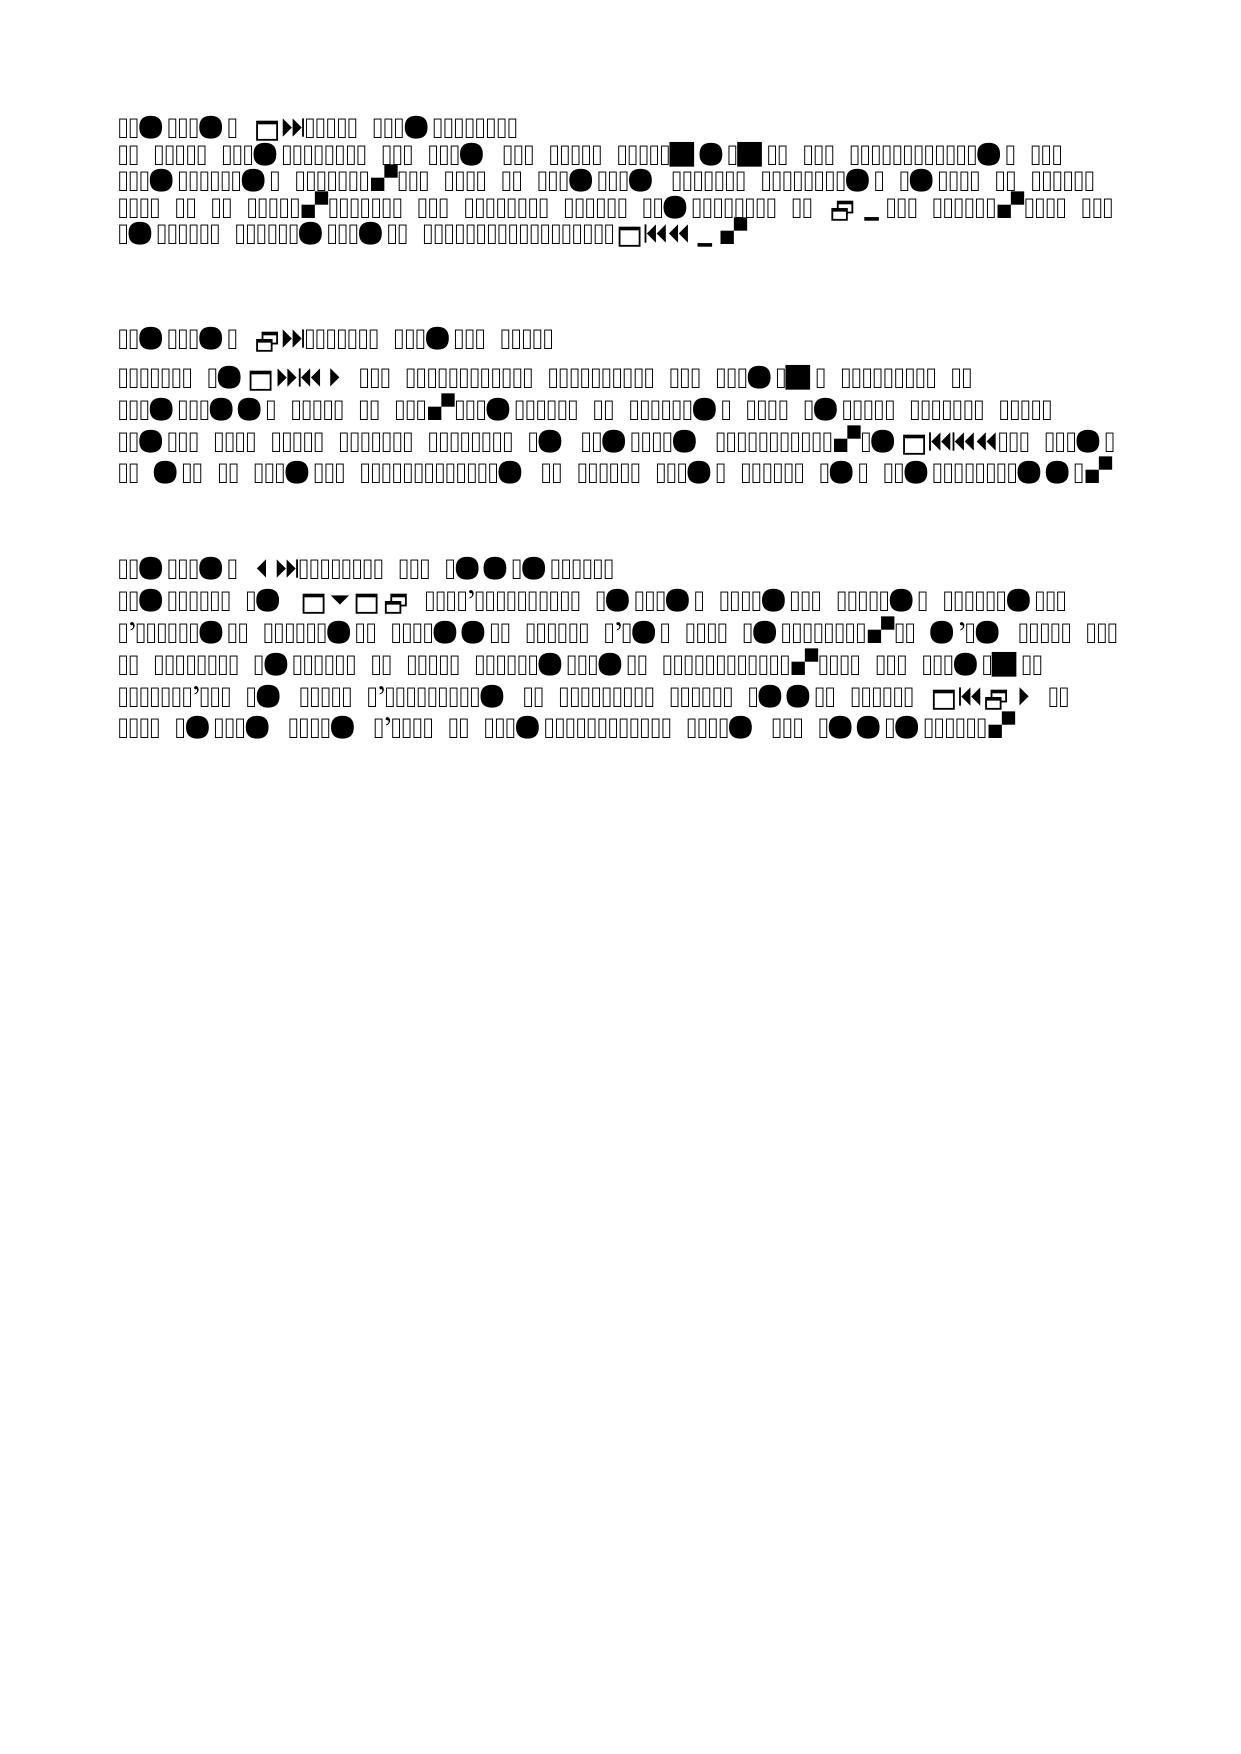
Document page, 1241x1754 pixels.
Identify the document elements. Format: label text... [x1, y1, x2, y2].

text Monument 1:Porte Saint-Pierre [118, 118, 1122, 145]
text Construit en 1612 parl’architecte Antoine Belin,le couvent comprenait d’imposants bâtiments ordonnés autour d’une cour intérieure.Il n’en reste que la chapelle inscrite au titre des«Monuments Historiques».Elle est aménagée aujourd’hui en salle d’exposition et accueille chaque année depuis 1924 le plus ancien salon d’arts de Franche-Comté,le salon des Annonciades. [118, 591, 1122, 745]
text Réalisé en1894 par l'architecte Chopard,il est aménagé au-dessus de l'ancienne halle au blé.L'ensemble du bâtiment sera ensuite utilisé comme cinéma puis comme théâtre toujours en fonction aujourd'hui.En1997,il prend le nom de Bernard Blier,comédien et acteur ayant épousé une pontissalienne. [118, 368, 1122, 490]
text Monument 3:Chapelle des Annonciades [118, 559, 1122, 586]
subtitle Monument 2:Théâtre Bernard BLIER [118, 329, 1122, 356]
text La porte Saint-Pierre est l'un des seuls témoignages des fortifications qui ceinturaient laville.Des murs de l'ancien rempart subsistent encore de chaque côté de la porte.Laporte fut baptisée porteS aint-Pierre au 20ème siècle.Elle est inscrite aux«Monuments historiques»depuis1970. [118, 145, 1122, 251]
